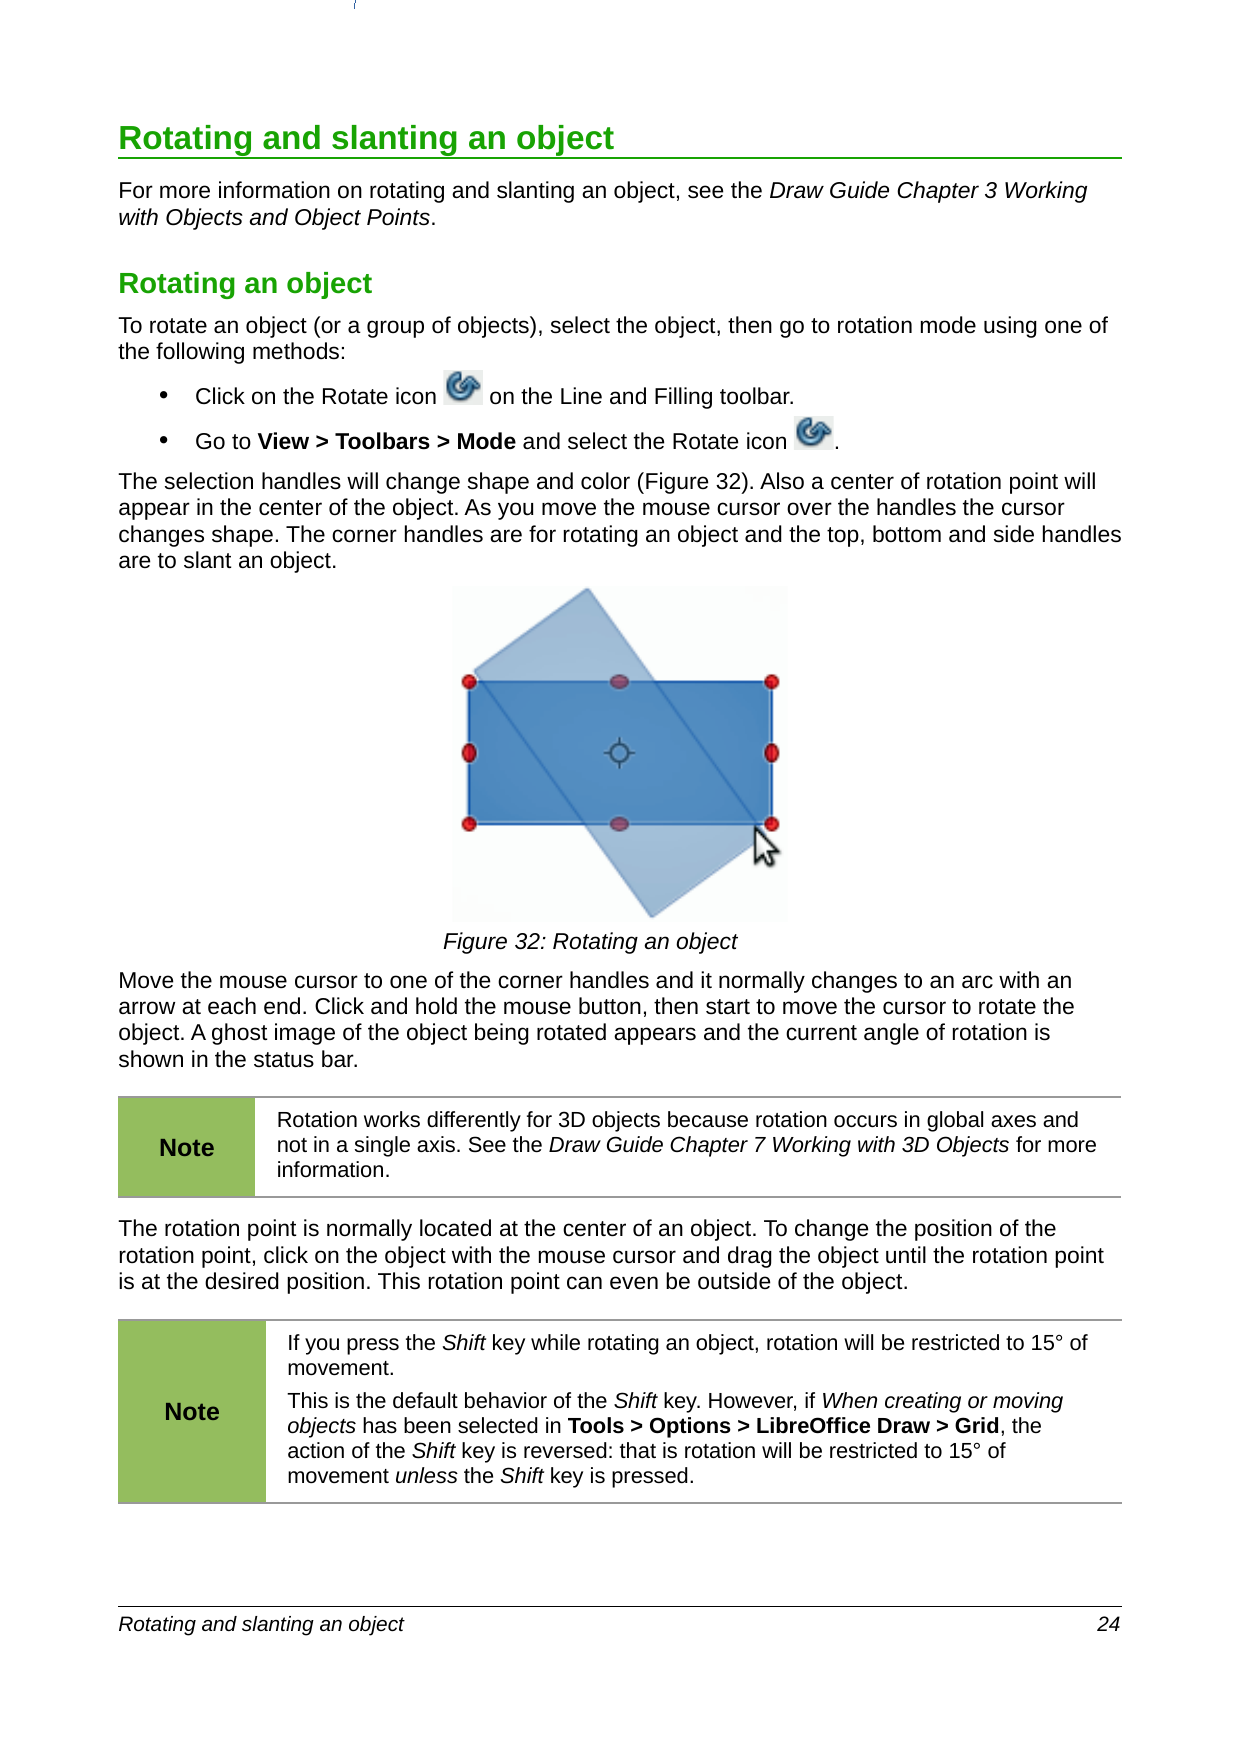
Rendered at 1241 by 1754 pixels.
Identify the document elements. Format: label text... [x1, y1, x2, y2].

table_header Note [118, 1321, 266, 1502]
table_header Rotation works differently for 3D objects because rotation occurs in global axes and not in a single axis. See the Draw Guide Chapter 7 Working with 3D Objects for more information. [255, 1098, 1121, 1196]
picture [793, 416, 834, 450]
text The selection handles will change shape and color (Figure 32). Also a center of rotation point will appear in the center of the object. As you move the mouse cursor over the handles the cursor changes shape. The corner handles are for rotating an object and the top, bottom and side handles are to slant an object. [118, 468, 1122, 573]
table_header Note [118, 1098, 255, 1196]
subtitle Rotating an object [118, 266, 1122, 299]
list To rotate an object (or a group of objects), select the object, then go to rotation mode using one of the following methods: [118, 312, 1122, 364]
text For more information on rotating and slanting an object, see the Draw Guide Chapter 3 Working with Objects and Object Points. [118, 177, 1122, 230]
list Click on the Rotate icon on the Line and Filling toolbar. [156, 371, 1122, 410]
text The rotation point is normally located at the center of an object. To change the position of the rotation point, click on the object with the mouse cursor and drag the object until the rotation point is at the desired position. This rotation point can even be outside of the object. [118, 1215, 1122, 1294]
subtitle Rotating and slanting an object [118, 118, 1122, 157]
list Go to View > Toolbars > Mode and select the Rotate icon . [156, 416, 1122, 456]
picture [452, 586, 788, 922]
table_header If you press the Shift key while rotating an object, rotation will be restricted to 15° of movement. This is the default behavior of the Shift key. However, if When creating or moving objects has been selected in Tools > Options > LibreOffice Draw > Grid, the action of the Shift key is reversed: that is rotation will be restricted to 15° of movement unless the Shift key is pressed. [266, 1321, 1122, 1502]
text Move the mouse cursor to one of the corner handles and it normally changes to an arc with an arrow at each end. Click and hold the mouse button, then start to move the cursor to rotate the object. A ghost image of the object being rotated appears and the current angle of rotation is shown in the status bar. [118, 967, 1122, 1072]
text Figure 32: Rotating an object [443, 928, 797, 954]
picture [443, 370, 483, 405]
